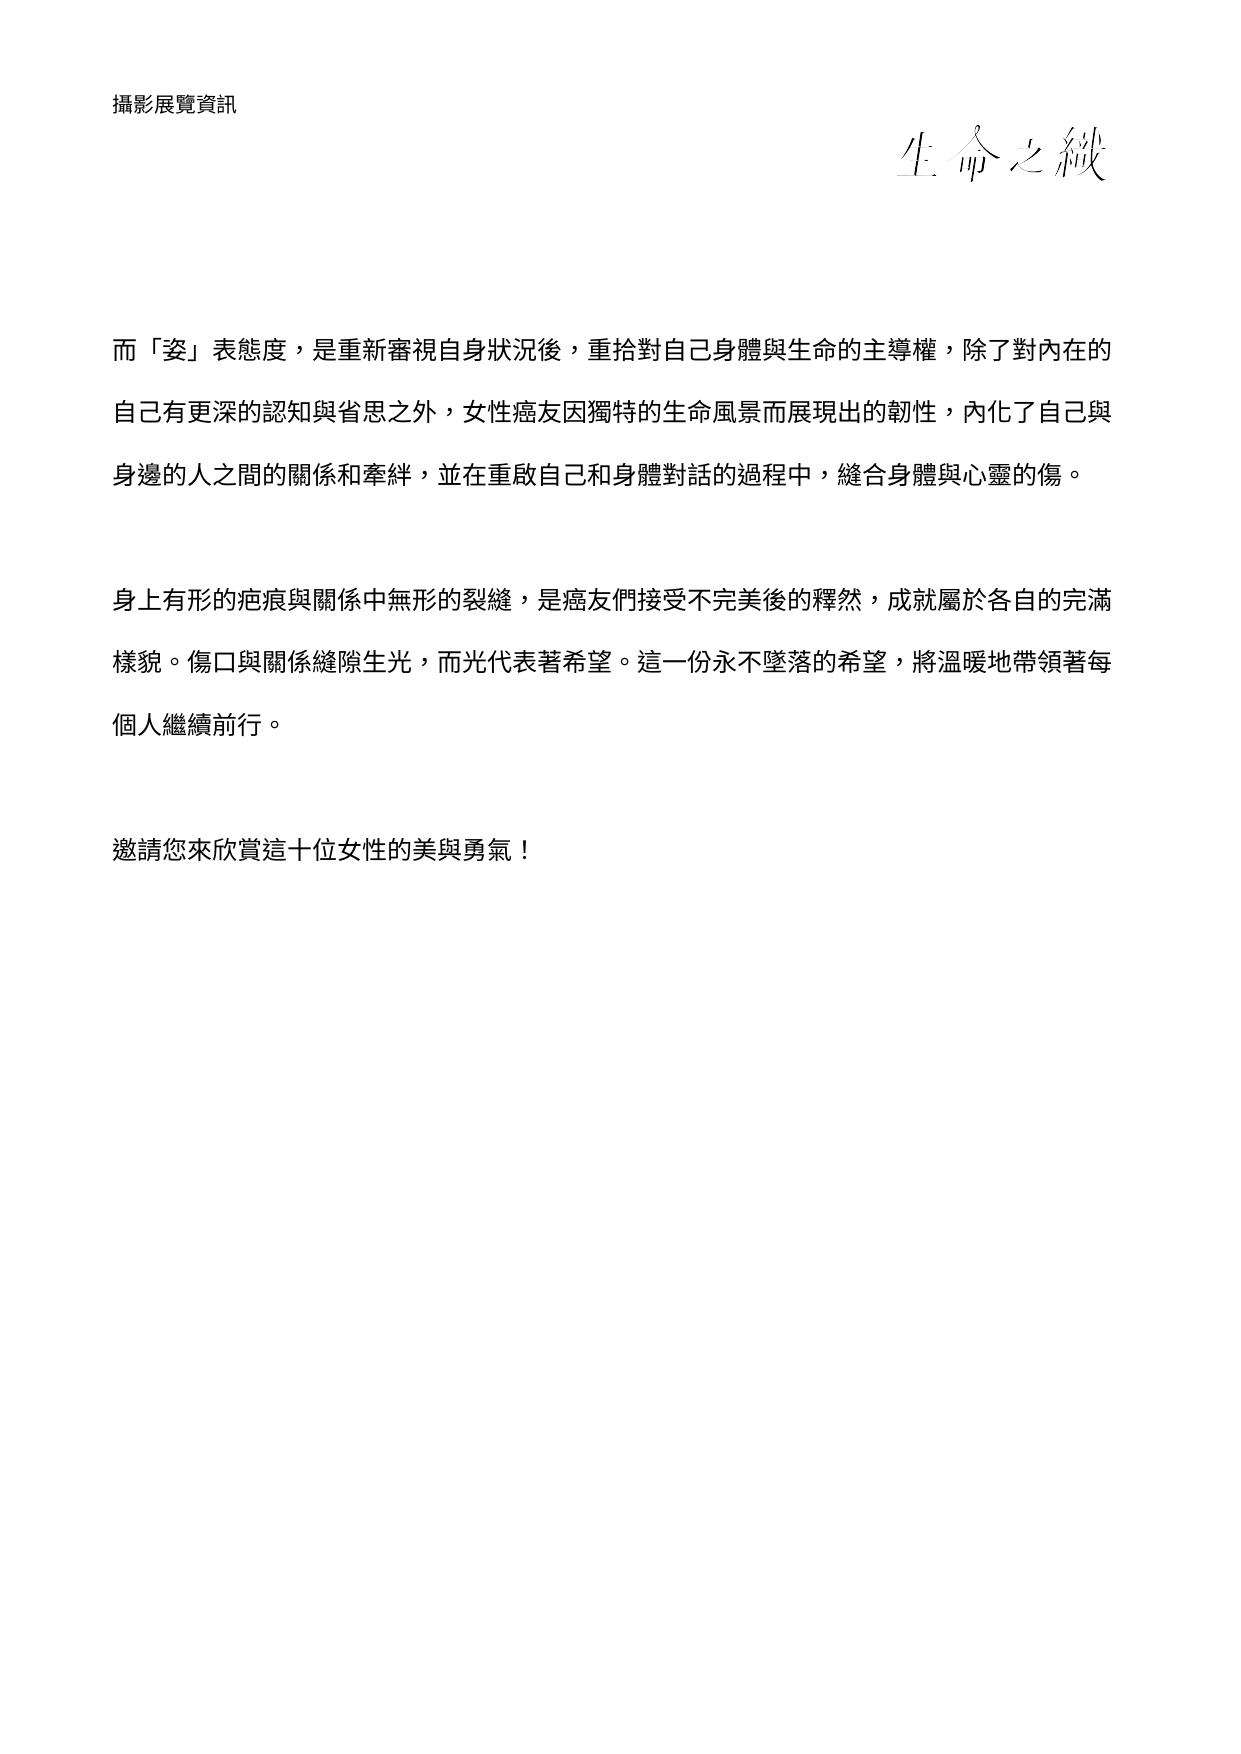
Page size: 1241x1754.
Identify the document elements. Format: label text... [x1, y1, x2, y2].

text 而「姿」表態度，是重新審視自身狀況後，重拾對自己身體與生命的主導權，除了對內在的自己有更深的認知與省思之外，女性癌友因獨特的生命風景而展現出的韌性，內化了自己與身邊的人之間的關係和牽絆，並在重啟自己和身體對話的過程中，縫合身體與心靈的傷。 [112, 307, 1128, 494]
text 身上有形的疤痕與關係中無形的裂縫，是癌友們接受不完美後的釋然，成就屬於各自的完滿樣貌。傷口與關係縫隙生光，而光代表著希望。這一份永不墜落的希望，將溫暖地帶領著每個人繼續前行。 [112, 557, 1128, 744]
text 邀請您來欣賞這十位女性的美與勇氣！ [112, 807, 1128, 869]
